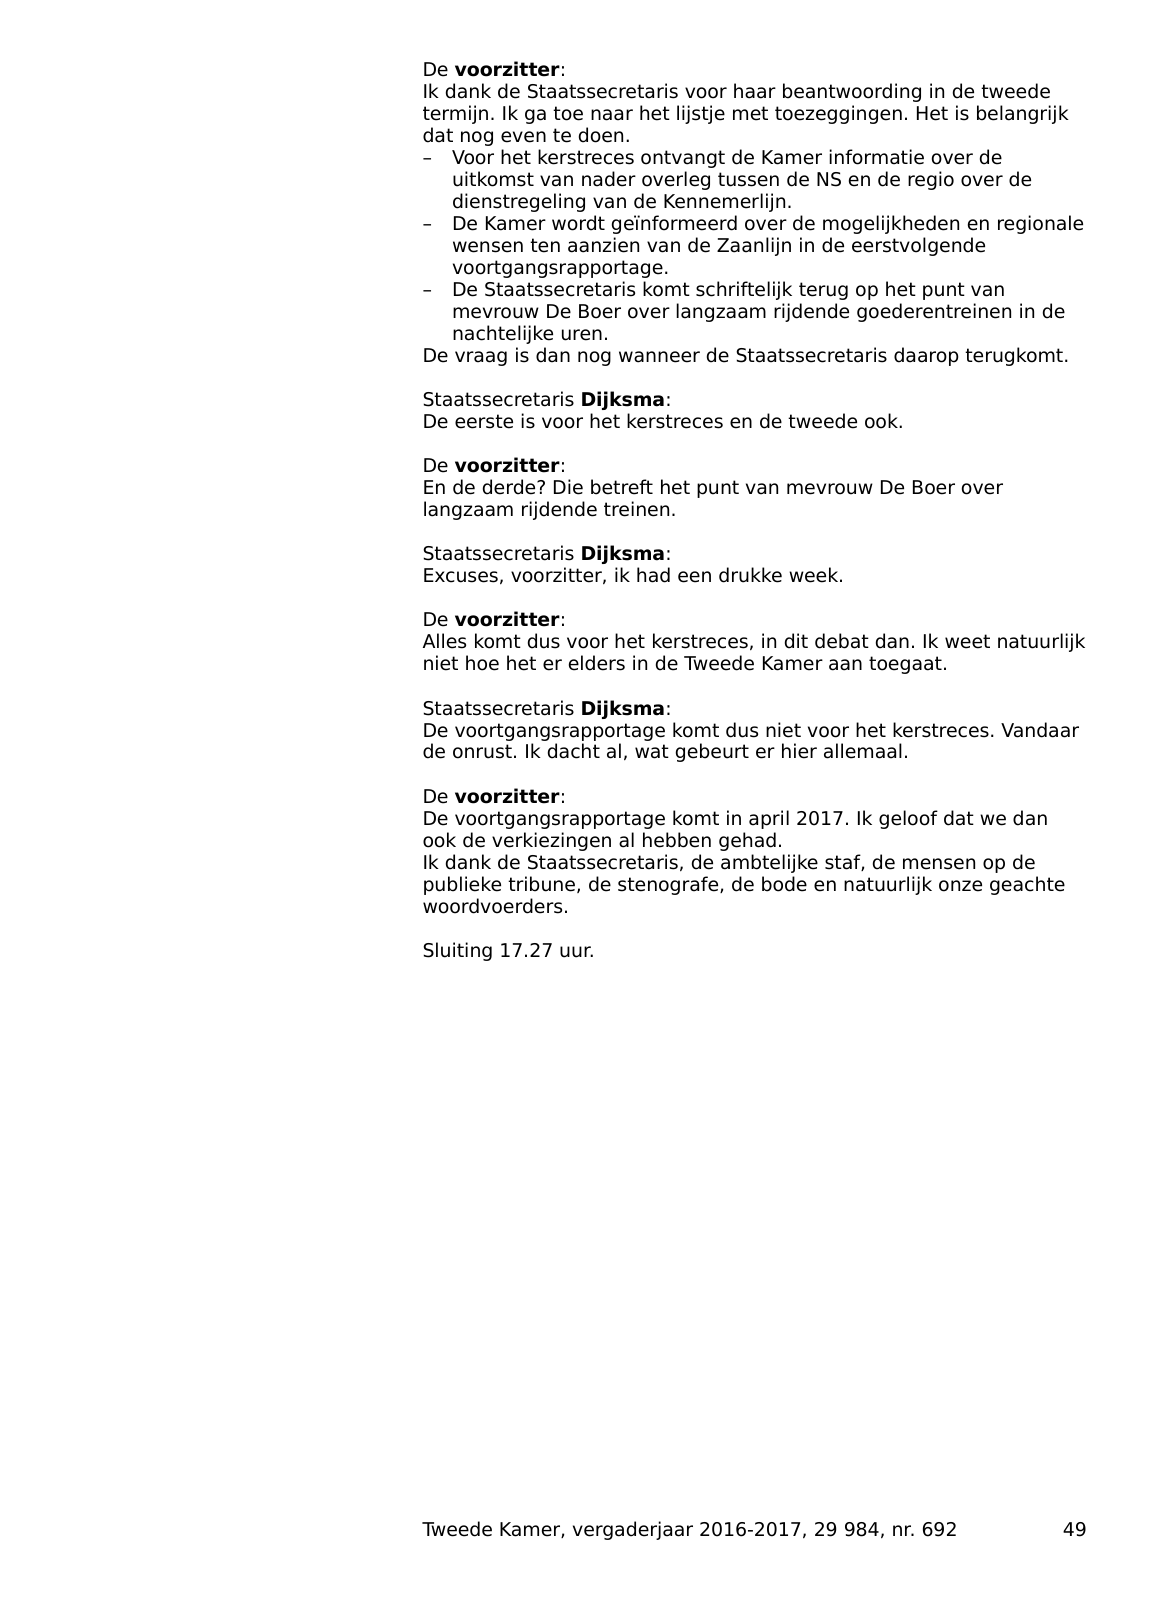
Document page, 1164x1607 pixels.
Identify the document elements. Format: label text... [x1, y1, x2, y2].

text Ik dank de Staatssecretaris, de ambtelijke staf, de mensen op de publieke tribune, de stenografe, de bode en natuurlijk onze geachte woordvoerders. [422, 852, 1087, 917]
text De voorzitter: [422, 59, 1087, 81]
text Sluiting 17.27 uur. [422, 940, 1087, 962]
text De voorzitter: [422, 609, 1087, 631]
text Staatssecretaris Dijksma: [422, 697, 1087, 719]
text Excuses, voorzitter, ik had een drukke week. [422, 565, 1087, 587]
text De voortgangsrapportage komt dus niet voor het kerstreces. Vandaar de onrust. Ik dacht al, wat gebeurt er hier allemaal. [422, 719, 1087, 763]
text – Voor het kerstreces ontvangt de Kamer informatie over de uitkomst van nader overleg tussen de NS en de regio over de dienstregeling van de Kennemerlijn. [422, 147, 1087, 213]
text – De Kamer wordt geïnformeerd over de mogelijkheden en regionale wensen ten aanzien van de Zaanlijn in de eerstvolgende voortgangsrapportage. [422, 213, 1087, 279]
text De voortgangsrapportage komt in april 2017. Ik geloof dat we dan ook de verkiezingen al hebben gehad. [422, 808, 1087, 852]
text En de derde? Die betreft het punt van mevrouw De Boer over langzaam rijdende treinen. [422, 477, 1087, 521]
text – De Staatssecretaris komt schriftelijk terug op het punt van mevrouw De Boer over langzaam rijdende goederentreinen in de nachtelijke uren. [422, 279, 1087, 345]
text Ik dank de Staatssecretaris voor haar beantwoording in de tweede termijn. Ik ga toe naar het lijstje met toezeggingen. Het is belangrijk dat nog even te doen. [422, 81, 1087, 147]
text Alles komt dus voor het kerstreces, in dit debat dan. Ik weet natuurlijk niet hoe het er elders in de Tweede Kamer aan toegaat. [422, 631, 1087, 675]
text Staatssecretaris Dijksma: [422, 543, 1087, 565]
text De voorzitter: [422, 786, 1087, 808]
text De eerste is voor het kerstreces en de tweede ook. [422, 411, 1087, 433]
text De voorzitter: [422, 455, 1087, 477]
text De vraag is dan nog wanneer de Staatssecretaris daarop terugkomt. [422, 345, 1087, 367]
text Staatssecretaris Dijksma: [422, 389, 1087, 411]
